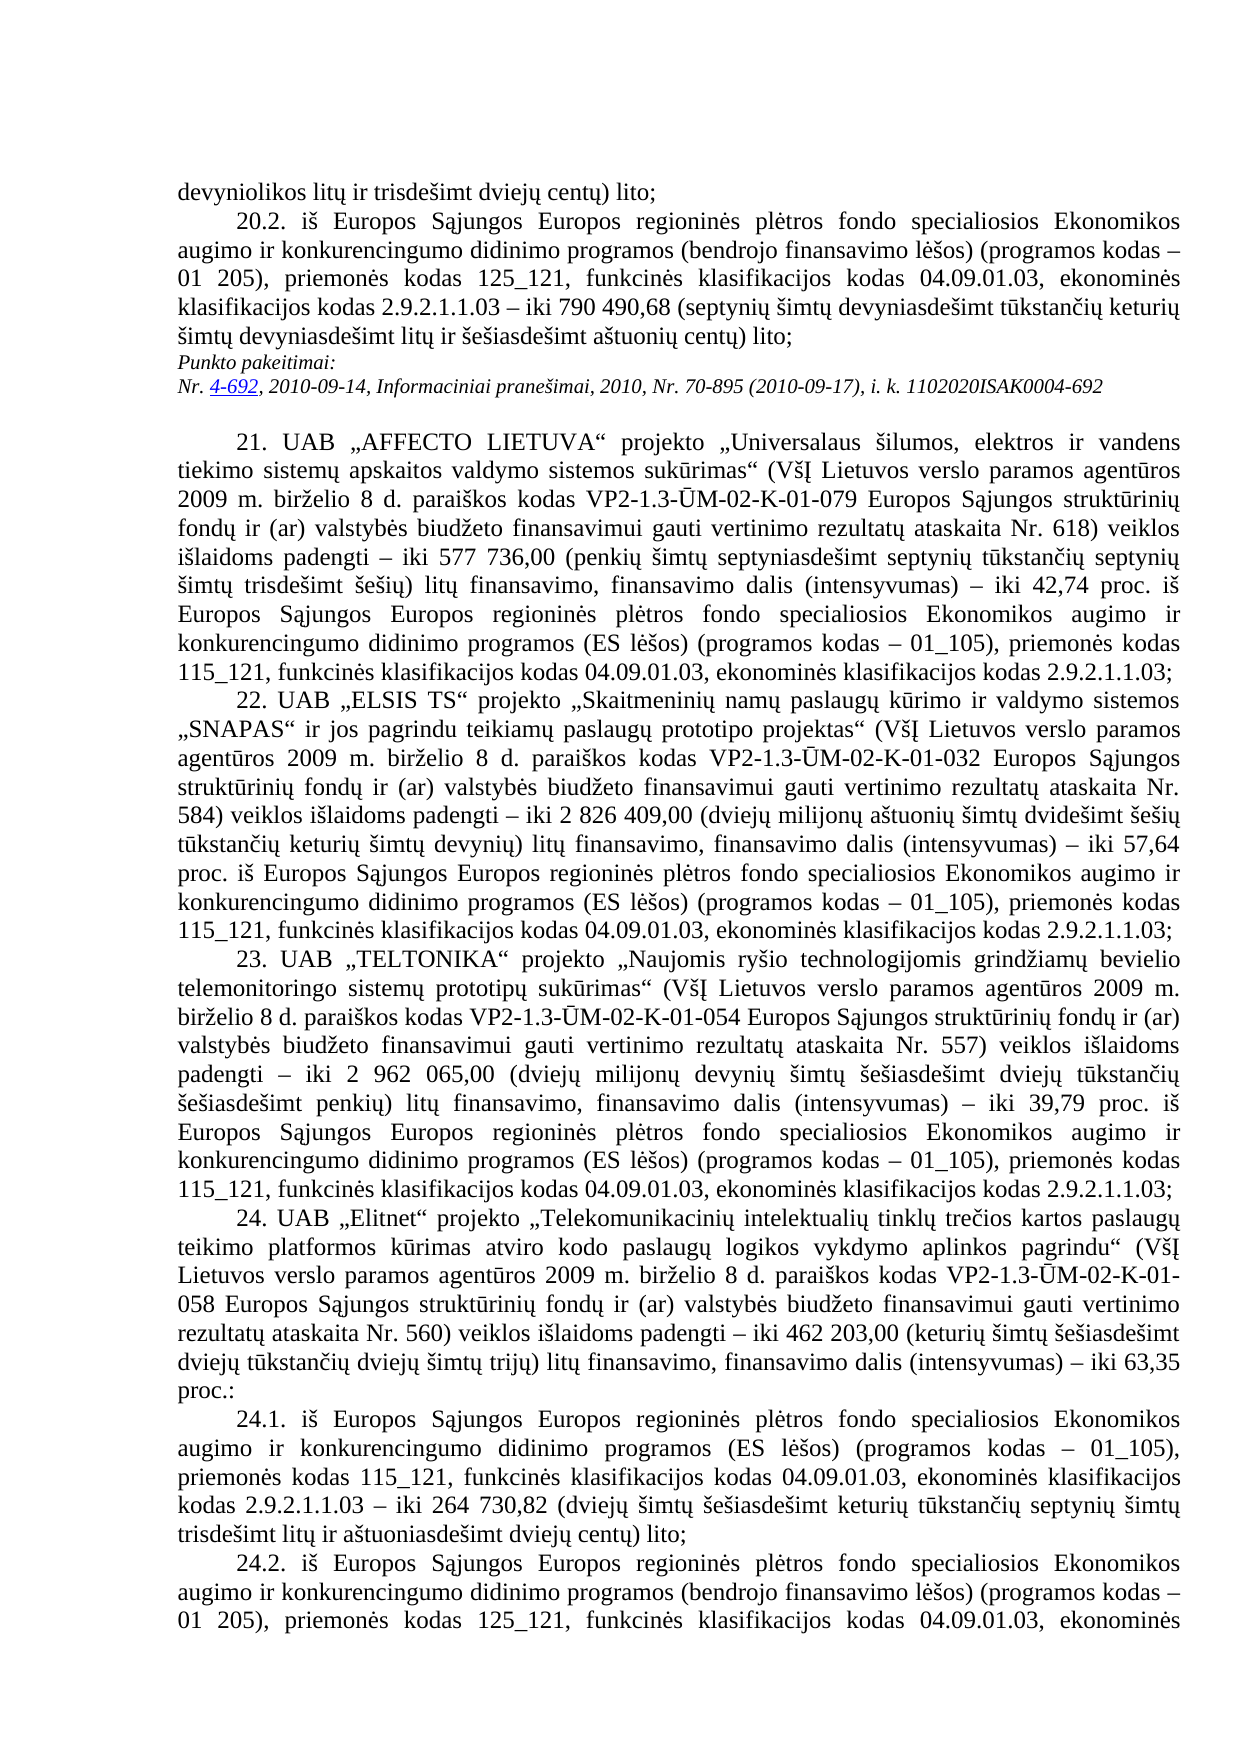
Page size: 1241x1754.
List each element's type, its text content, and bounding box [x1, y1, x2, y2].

text 22. UAB „ELSIS TS“ projekto „Skaitmeninių namų paslaugų kūrimo ir valdymo sistemos „SNAPAS“ ir jos pagrindu teikiamų paslaugų prototipo projektas“ (VšĮ Lietuvos verslo paramos agentūros 2009 m. birželio 8 d. paraiškos kodas VP2-1.3-ŪM-02-K-01-032 Europos Sąjungos struktūrinių fondų ir (ar) valstybės biudžeto finansavimui gauti vertinimo rezultatų ataskaita Nr. 584) veiklos išlaidoms padengti – iki 2 826 409,00 (dviejų milijonų aštuonių šimtų dvidešimt šešių tūkstančių keturių šimtų devynių) litų finansavimo, finansavimo dalis (intensyvumas) – iki 57,64 proc. iš Europos Sąjungos Europos regioninės plėtros fondo specialiosios Ekonomikos augimo ir konkurencingumo didinimo programos (ES lėšos) (programos kodas – 01_105), priemonės kodas 115_121, funkcinės klasifikacijos kodas 04.09.01.03, ekonominės klasifikacijos kodas 2.9.2.1.1.03; [177, 685, 1181, 944]
text 20.2. iš Europos Sąjungos Europos regioninės plėtros fondo specialiosios Ekonomikos augimo ir konkurencingumo didinimo programos (bendrojo finansavimo lėšos) (programos kodas – 01 205), priemonės kodas 125_121, funkcinės klasifikacijos kodas 04.09.01.03, ekonominės klasifikacijos kodas 2.9.2.1.1.03 – iki 790 490,68 (septynių šimtų devyniasdešimt tūkstančių keturių šimtų devyniasdešimt litų ir šešiasdešimt aštuonių centų) lito; [177, 206, 1181, 350]
text 23. UAB „TELTONIKA“ projekto „Naujomis ryšio technologijomis grindžiamų bevielio telemonitoringo sistemų prototipų sukūrimas“ (VšĮ Lietuvos verslo paramos agentūros 2009 m. birželio 8 d. paraiškos kodas VP2-1.3-ŪM-02-K-01-054 Europos Sąjungos struktūrinių fondų ir (ar) valstybės biudžeto finansavimui gauti vertinimo rezultatų ataskaita Nr. 557) veiklos išlaidoms padengti – iki 2 962 065,00 (dviejų milijonų devynių šimtų šešiasdešimt dviejų tūkstančių šešiasdešimt penkių) litų finansavimo, finansavimo dalis (intensyvumas) – iki 39,79 proc. iš Europos Sąjungos Europos regioninės plėtros fondo specialiosios Ekonomikos augimo ir konkurencingumo didinimo programos (ES lėšos) (programos kodas – 01_105), priemonės kodas 115_121, funkcinės klasifikacijos kodas 04.09.01.03, ekonominės klasifikacijos kodas 2.9.2.1.1.03; [177, 944, 1181, 1203]
text 24.1. iš Europos Sąjungos Europos regioninės plėtros fondo specialiosios Ekonomikos augimo ir konkurencingumo didinimo programos (ES lėšos) (programos kodas – 01_105), priemonės kodas 115_121, funkcinės klasifikacijos kodas 04.09.01.03, ekonominės klasifikacijos kodas 2.9.2.1.1.03 – iki 264 730,82 (dviejų šimtų šešiasdešimt keturių tūkstančių septynių šimtų trisdešimt litų ir aštuoniasdešimt dviejų centų) lito; [177, 1404, 1181, 1548]
text Nr. 4-692, 2010-09-14, Informaciniai pranešimai, 2010, Nr. 70-895 (2010-09-17), i. k. 1102020ISAK0004-692 [177, 374, 1181, 398]
text 24.2. iš Europos Sąjungos Europos regioninės plėtros fondo specialiosios Ekonomikos augimo ir konkurencingumo didinimo programos (bendrojo finansavimo lėšos) (programos kodas – 01 205), priemonės kodas 125_121, funkcinės klasifikacijos kodas 04.09.01.03, ekonominės [177, 1548, 1181, 1634]
text Punkto pakeitimai: [177, 350, 1181, 374]
text 24. UAB „Elitnet“ projekto „Telekomunikacinių intelektualių tinklų trečios kartos paslaugų teikimo platformos kūrimas atviro kodo paslaugų logikos vykdymo aplinkos pagrindu“ (VšĮ Lietuvos verslo paramos agentūros 2009 m. birželio 8 d. paraiškos kodas VP2-1.3-ŪM-02-K-01-058 Europos Sąjungos struktūrinių fondų ir (ar) valstybės biudžeto finansavimui gauti vertinimo rezultatų ataskaita Nr. 560) veiklos išlaidoms padengti – iki 462 203,00 (keturių šimtų šešiasdešimt dviejų tūkstančių dviejų šimtų trijų) litų finansavimo, finansavimo dalis (intensyvumas) – iki 63,35 proc.: [177, 1203, 1181, 1404]
text devyniolikos litų ir trisdešimt dviejų centų) lito; [177, 177, 1181, 206]
text 21. UAB „AFFECTO LIETUVA“ projekto „Universalaus šilumos, elektros ir vandens tiekimo sistemų apskaitos valdymo sistemos sukūrimas“ (VšĮ Lietuvos verslo paramos agentūros 2009 m. birželio 8 d. paraiškos kodas VP2-1.3-ŪM-02-K-01-079 Europos Sąjungos struktūrinių fondų ir (ar) valstybės biudžeto finansavimui gauti vertinimo rezultatų ataskaita Nr. 618) veiklos išlaidoms padengti – iki 577 736,00 (penkių šimtų septyniasdešimt septynių tūkstančių septynių šimtų trisdešimt šešių) litų finansavimo, finansavimo dalis (intensyvumas) – iki 42,74 proc. iš Europos Sąjungos Europos regioninės plėtros fondo specialiosios Ekonomikos augimo ir konkurencingumo didinimo programos (ES lėšos) (programos kodas – 01_105), priemonės kodas 115_121, funkcinės klasifikacijos kodas 04.09.01.03, ekonominės klasifikacijos kodas 2.9.2.1.1.03; [177, 427, 1181, 685]
